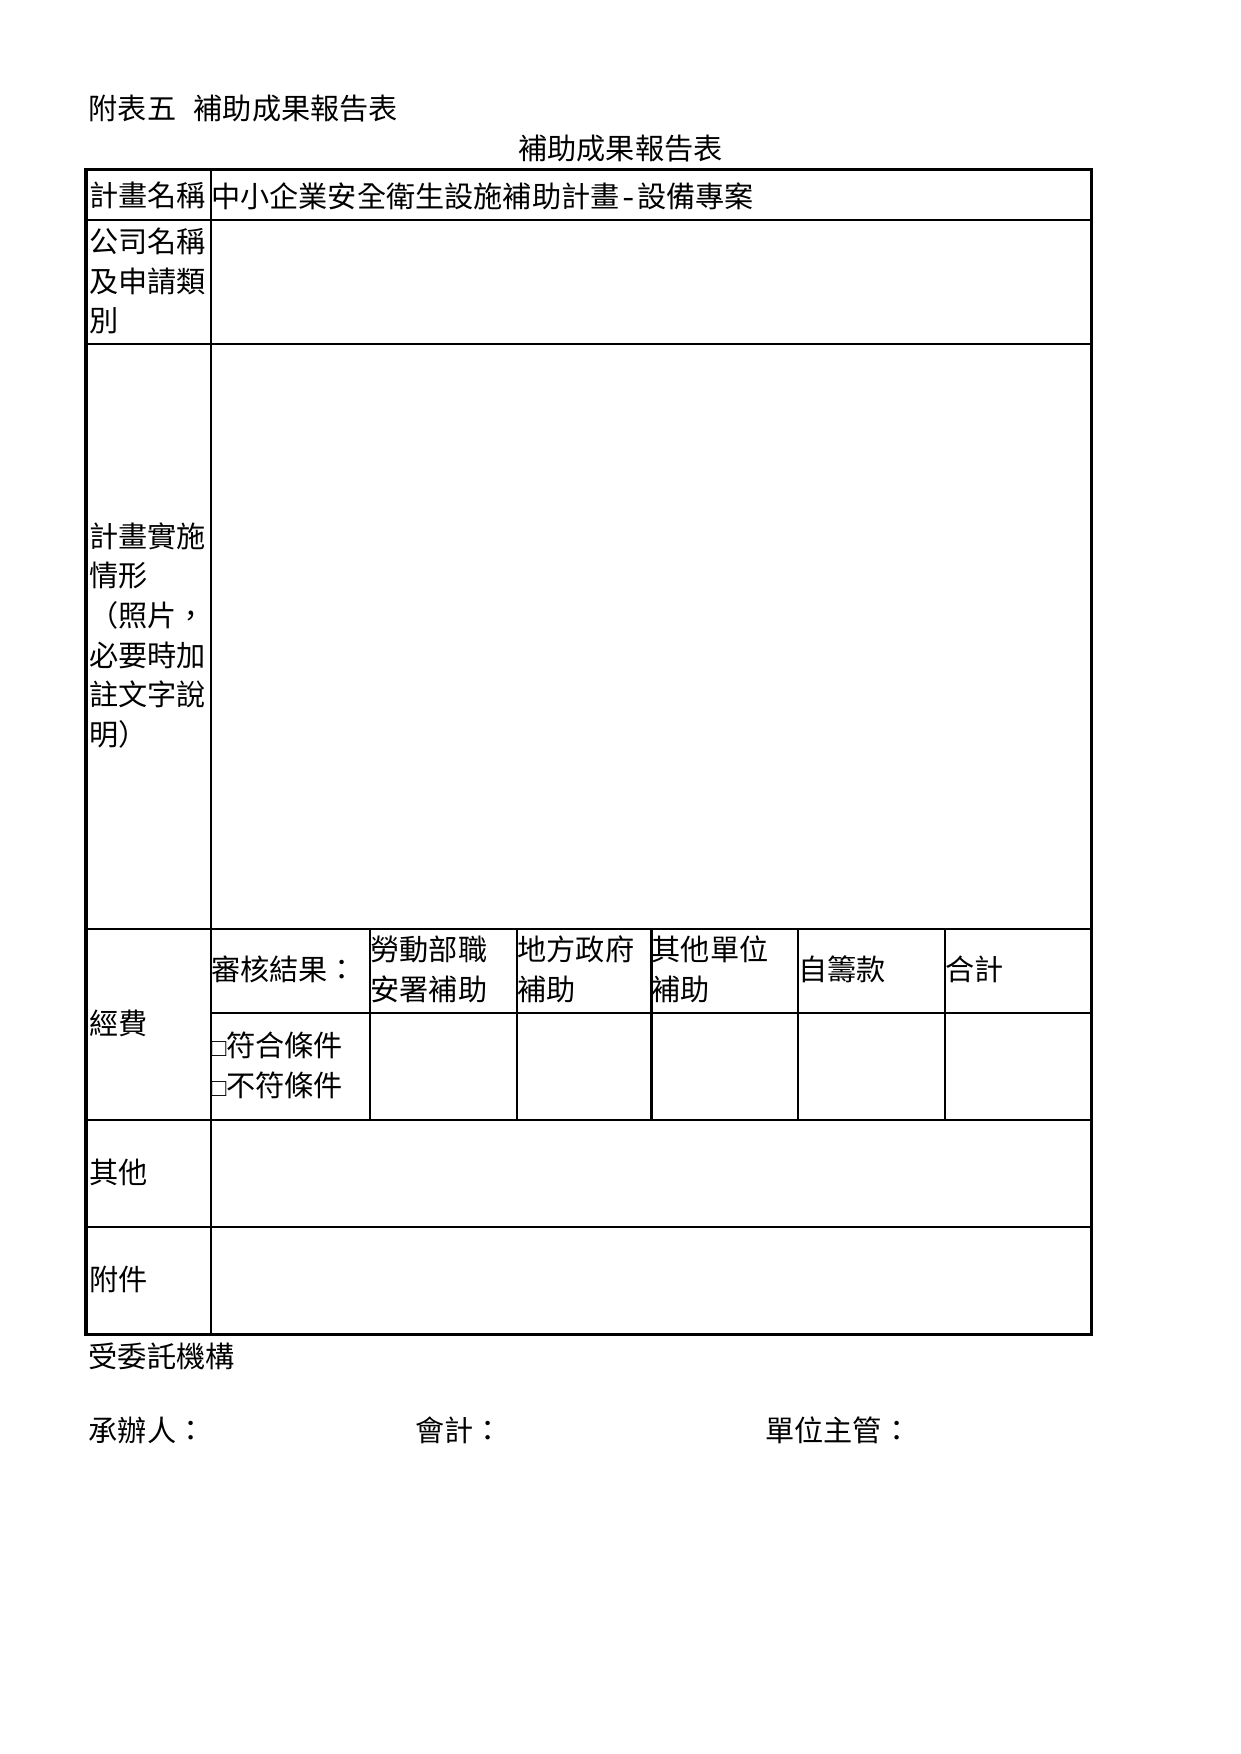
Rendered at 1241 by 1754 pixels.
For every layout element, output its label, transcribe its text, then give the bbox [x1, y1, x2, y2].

table_cell 勞動部職安署補助 [371, 930, 516, 1012]
table_cell [799, 1014, 944, 1119]
table_cell 附件 [88, 1228, 210, 1333]
text 承辦人： 會計： 單位主管： [88, 1410, 1152, 1450]
table_cell [212, 345, 1090, 927]
table_cell 審核結果： [212, 930, 369, 1012]
table_cell 地方政府補助 [518, 930, 650, 1012]
table_cell [212, 1121, 1090, 1226]
table_cell [653, 1014, 797, 1119]
table_cell 合計 [946, 930, 1090, 1012]
table_cell 經費 [88, 930, 210, 1119]
text 補助成果報告表 [88, 128, 1152, 168]
table_cell 計畫實施情形 （照片，必要時加註文字說明） [88, 345, 210, 927]
table_cell [212, 221, 1090, 343]
table_cell 公司名稱及申請類別 [88, 221, 210, 343]
table_header 中小企業安全衛生設施補助計畫-設備專案 [212, 171, 1090, 219]
table_cell 其他單位補助 [653, 930, 797, 1012]
table_cell [518, 1014, 650, 1119]
table_cell 其他 [88, 1121, 210, 1226]
table_cell [212, 1228, 1090, 1333]
table_cell 自籌款 [799, 930, 944, 1012]
text 附表五 補助成果報告表 [88, 88, 1152, 128]
table_cell □符合條件 □不符條件 [212, 1014, 369, 1119]
table_cell [946, 1014, 1090, 1119]
table_cell [371, 1014, 516, 1119]
text 受委託機構 [88, 1336, 1152, 1376]
table_header 計畫名稱 [88, 171, 210, 219]
